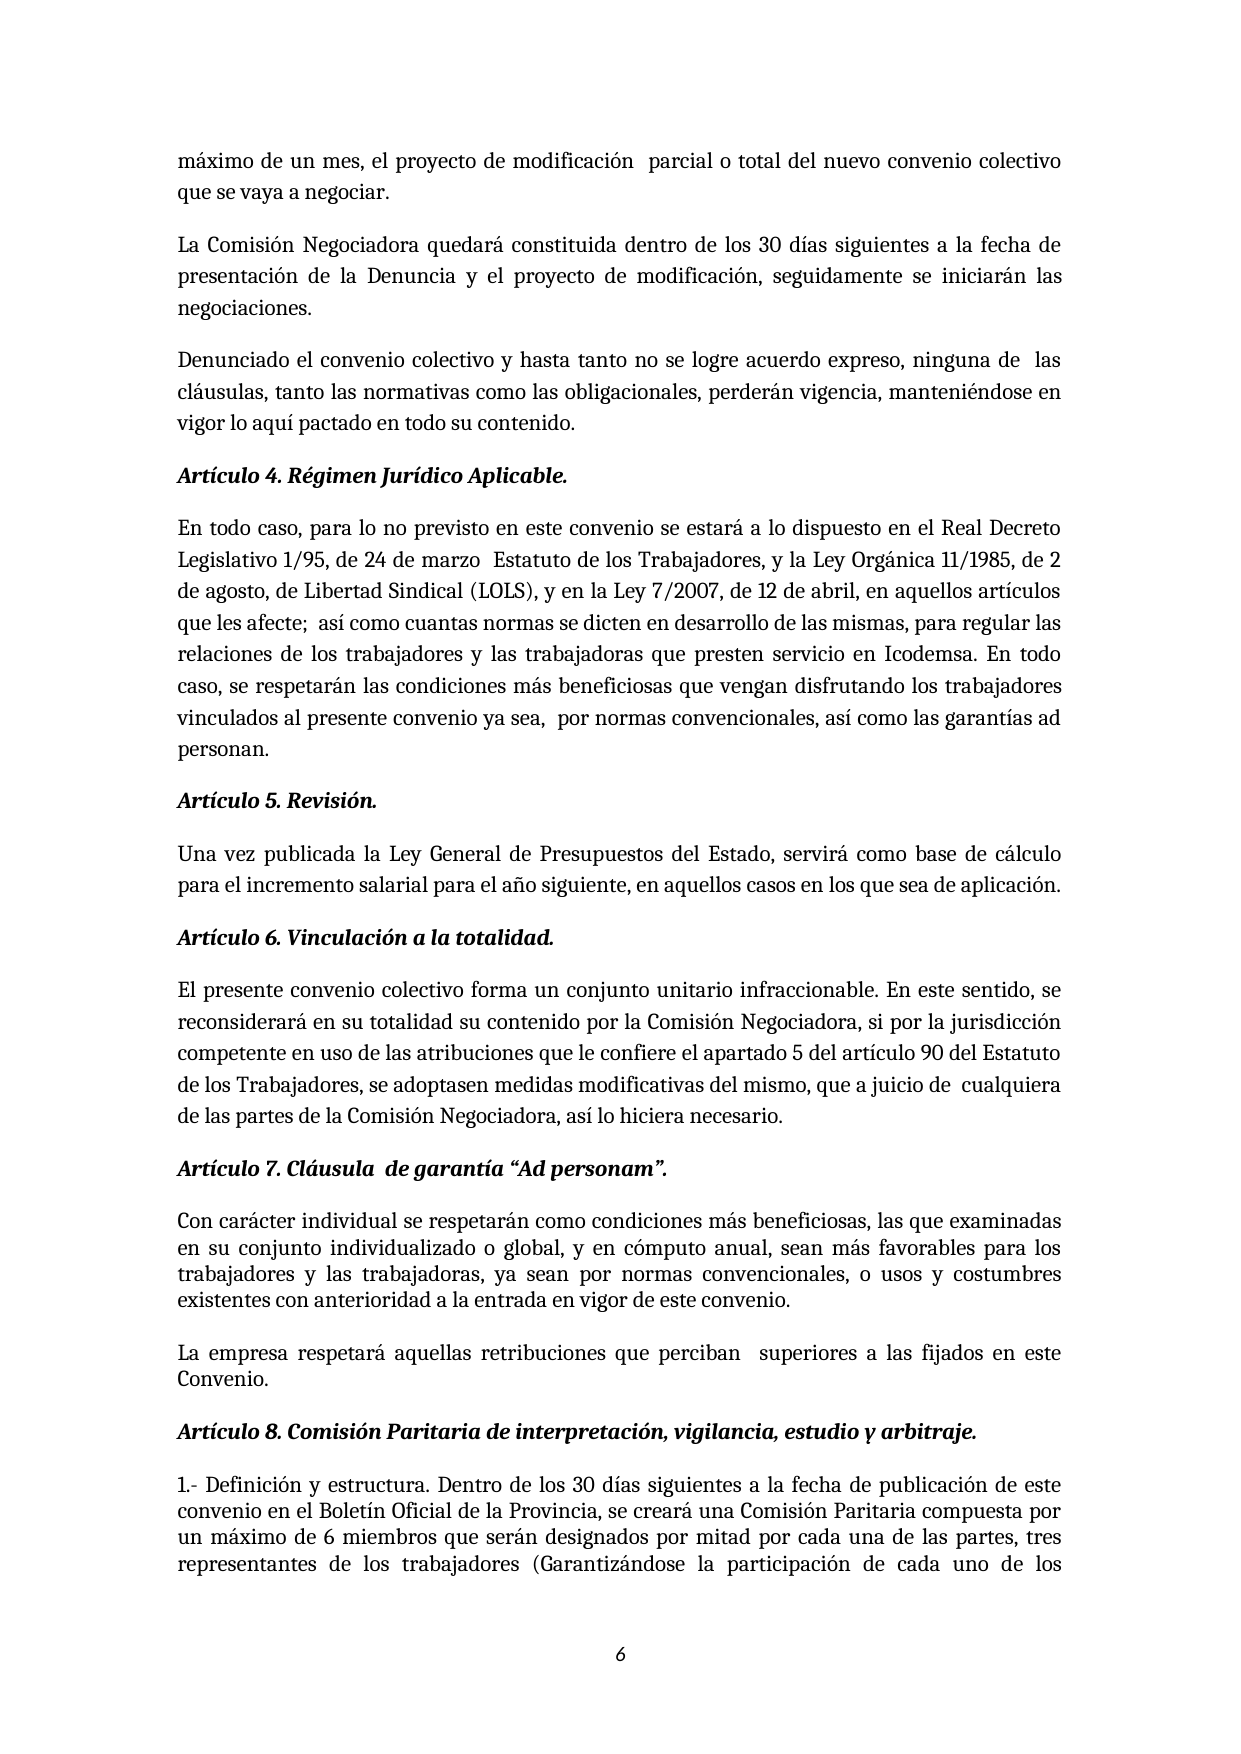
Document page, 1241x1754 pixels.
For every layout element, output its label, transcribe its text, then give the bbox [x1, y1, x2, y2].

text En todo caso, para lo no previsto en este convenio se estará a lo dispuesto en el Real Decreto Legislativo 1/95, de 24 de marzo Estatuto de los Trabajadores, y la Ley Orgánica 11/1985, de 2 de agosto, de Libertad Sindical (LOLS), y en la Ley 7/2007, de 12 de abril, en aquellos artículos que les afecte; así como cuantas normas se dicten en desarrollo de las mismas, para regular las relaciones de los trabajadores y las trabajadoras que presten servicio en Icodemsa. En todo caso, se respetarán las condiciones más beneficiosas que vengan disfrutando los trabajadores vinculados al presente convenio ya sea, por normas convencionales, así como las garantías ad personan. [177, 515, 1063, 762]
text La Comisión Negociadora quedará constituida dentro de los 30 días siguientes a la fecha de presentación de la Denuncia y el proyecto de modificación, seguidamente se iniciarán las negociaciones. [177, 232, 1063, 321]
text Artículo 6. Vinculación a la totalidad. [177, 925, 1063, 951]
text Artículo 5. Revisión. [177, 788, 1063, 815]
text máximo de un mes, el proyecto de modificación parcial o total del nuevo convenio colectivo que se vaya a negociar. [177, 148, 1063, 206]
text La empresa respetará aquellas retribuciones que perciban superiores a las fijados en este Convenio. [177, 1340, 1063, 1393]
text 1.- Definición y estructura. Dentro de los 30 días siguientes a la fecha de publicación de este convenio en el Boletín Oficial de la Provincia, se creará una Comisión Paritaria compuesta por un máximo de 6 miembros que serán designados por mitad por cada una de las partes, tres representantes de los trabajadores (Garantizándose la participación de cada uno de los [177, 1471, 1063, 1577]
text Artículo 8. Comisión Paritaria de interpretación, vigilancia, estudio y arbitraje. [177, 1419, 1063, 1445]
text Con carácter individual se respetarán como condiciones más beneficiosas, las que examinadas en su conjunto individualizado o global, y en cómputo anual, sean más favorables para los trabajadores y las trabajadoras, ya sean por normas convencionales, o usos y costumbres existentes con anterioridad a la entrada en vigor de este convenio. [177, 1208, 1063, 1313]
text Denunciado el convenio colectivo y hasta tanto no se logre acuerdo expreso, ninguna de las cláusulas, tanto las normativas como las obligacionales, perderán vigencia, manteniéndose en vigor lo aquí pactado en todo su contenido. [177, 347, 1063, 437]
text Artículo 7. Cláusula de garantía “Ad personam”. [177, 1156, 1063, 1182]
text Una vez publicada la Ley General de Presupuestos del Estado, servirá como base de cálculo para el incremento salarial para el año siguiente, en aquellos casos en los que sea de aplicación. [177, 841, 1063, 899]
text El presente convenio colectivo forma un conjunto unitario infraccionable. En este sentido, se reconsiderará en su totalidad su contenido por la Comisión Negociadora, si por la jurisdicción competente en uso de las atribuciones que le confiere el apartado 5 del artículo 90 del Estatuto de los Trabajadores, se adoptasen medidas modificativas del mismo, que a juicio de cualquiera de las partes de la Comisión Negociadora, así lo hiciera necesario. [177, 977, 1063, 1130]
text Artículo 4. Régimen Jurídico Aplicable. [177, 463, 1063, 489]
